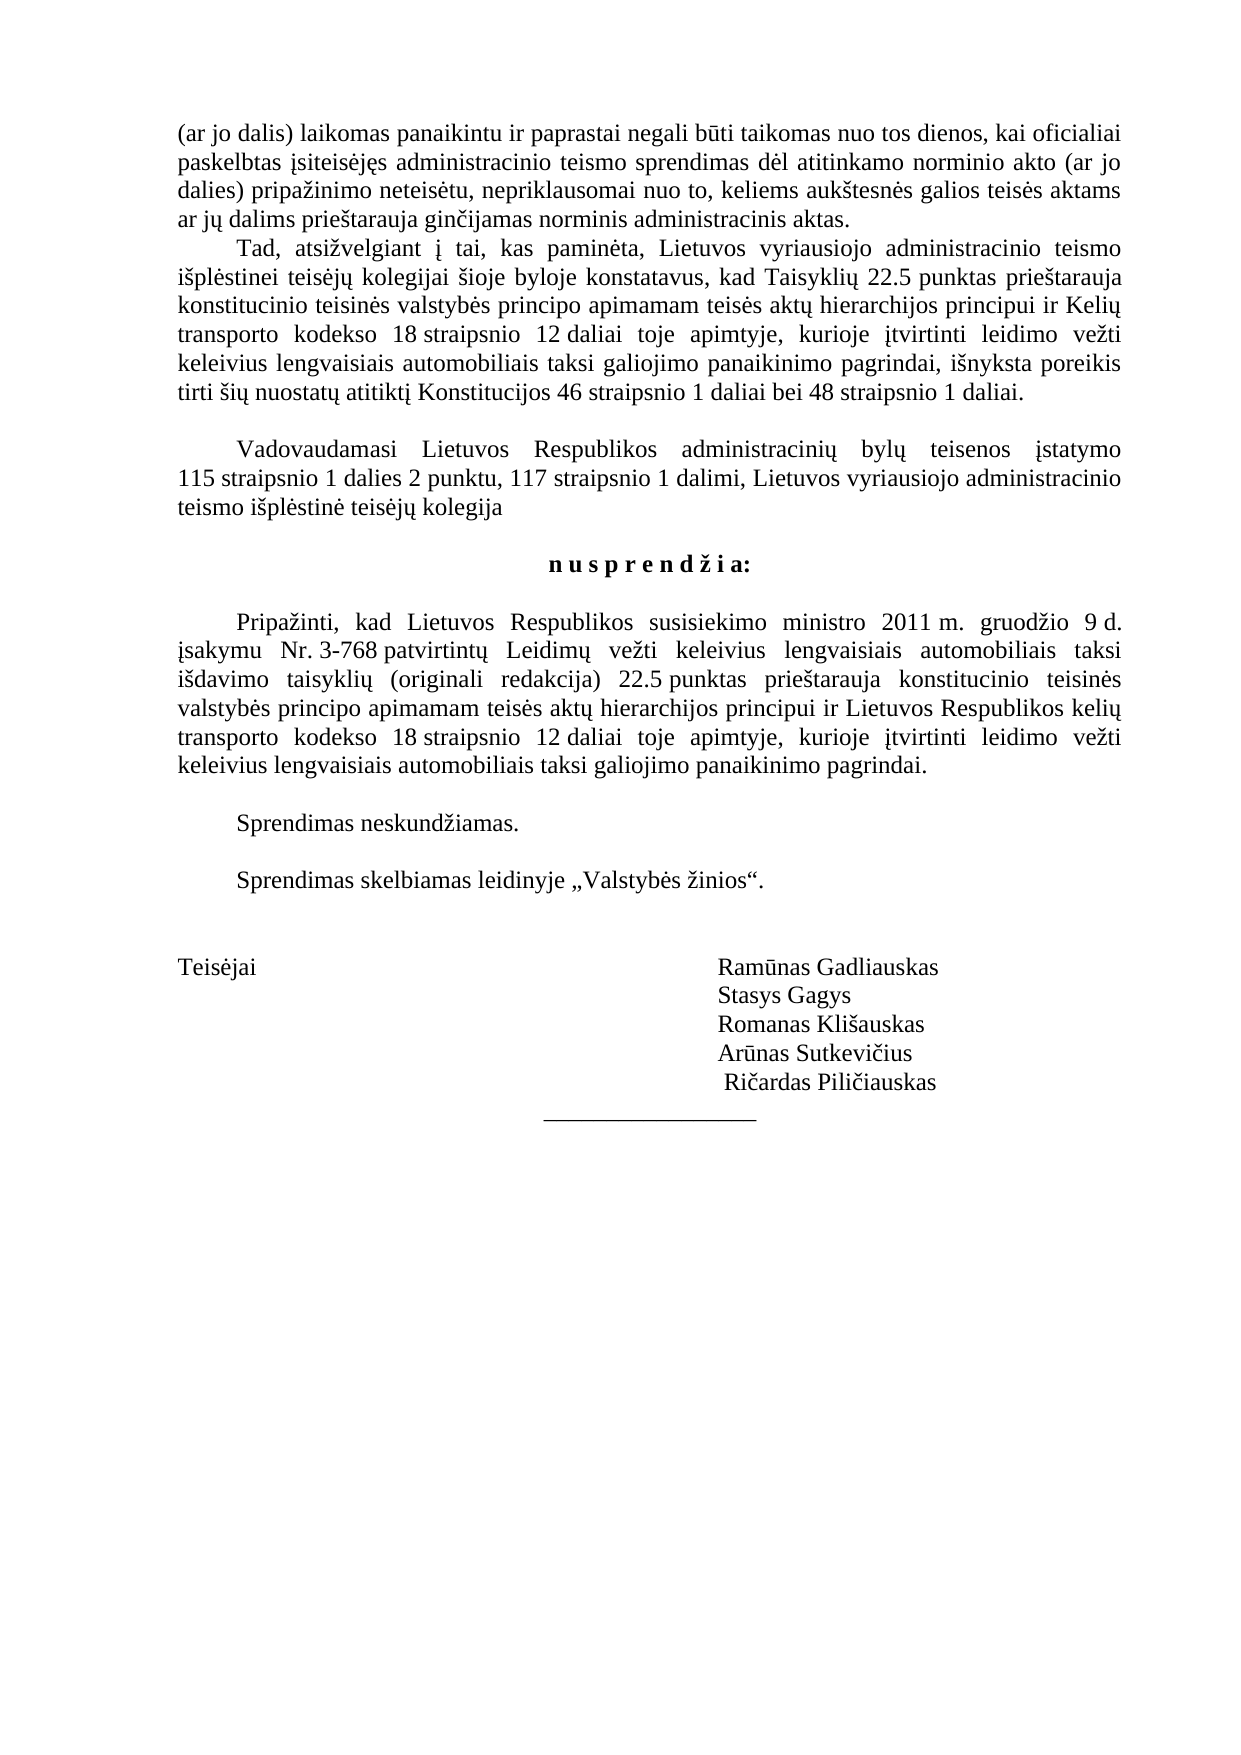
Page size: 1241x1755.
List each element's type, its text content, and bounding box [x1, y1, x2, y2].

text Vadovaudamasi Lietuvos Respublikos administracinių bylų teisenos įstatymo 115 straipsnio 1 dalies 2 punktu, 117 straipsnio 1 dalimi, Lietuvos vyriausiojo administracinio teismo išplėstinė teisėjų kolegija [177, 434, 1122, 521]
text Tad, atsižvelgiant į tai, kas paminėta, Lietuvos vyriausiojo administracinio teismo išplėstinei teisėjų kolegijai šioje byloje konstatavus, kad Taisyklių 22.5 punktas prieštarauja konstitucinio teisinės valstybės principo apimamam teisės aktų hierarchijos principui ir Kelių transporto kodekso 18 straipsnio 12 daliai toje apimtyje, kurioje įtvirtinti leidimo vežti keleivius lengvaisiais automobiliais taksi galiojimo panaikinimo pagrindai, išnyksta poreikis tirti šių nuostatų atitiktį Konstitucijos 46 straipsnio 1 daliai bei 48 straipsnio 1 daliai. [177, 233, 1122, 406]
text Romanas Klišauskas [582, 1009, 1122, 1038]
text Sprendimas skelbiamas leidinyje „Valstybės žinios“. [177, 866, 1122, 894]
text Arūnas Sutkevičius [582, 1038, 1122, 1067]
text Sprendimas neskundžiamas. [177, 808, 1122, 837]
text Teisėjai Ramūnas Gadliauskas [177, 952, 1122, 981]
text Stasys Gagys [582, 981, 1122, 1009]
text Ričardas Piličiauskas [177, 1067, 1122, 1096]
text (ar jo dalis) laikomas panaikintu ir paprastai negali būti taikomas nuo tos dienos, kai oficialiai paskelbtas įsiteisėjęs administracinio teismo sprendimas dėl atitinkamo norminio akto (ar jo dalies) pripažinimo neteisėtu, nepriklausomai nuo to, keliems aukštesnės galios teisės aktams ar jų dalims prieštarauja ginčijamas norminis administracinis aktas. [177, 118, 1122, 233]
text n u s p r e n d ž i a: [177, 549, 1122, 578]
text Pripažinti, kad Lietuvos Respublikos susisiekimo ministro 2011 m. gruodžio 9 d. įsakymu Nr. 3-768 patvirtintų Leidimų vežti keleivius lengvaisiais automobiliais taksi išdavimo taisyklių (originali redakcija) 22.5 punktas prieštarauja konstitucinio teisinės valstybės principo apimamam teisės aktų hierarchijos principui ir Lietuvos Respublikos kelių transporto kodekso 18 straipsnio 12 daliai toje apimtyje, kurioje įtvirtinti leidimo vežti keleivius lengvaisiais automobiliais taksi galiojimo panaikinimo pagrindai. [177, 607, 1122, 779]
text _________________ [177, 1096, 1122, 1124]
